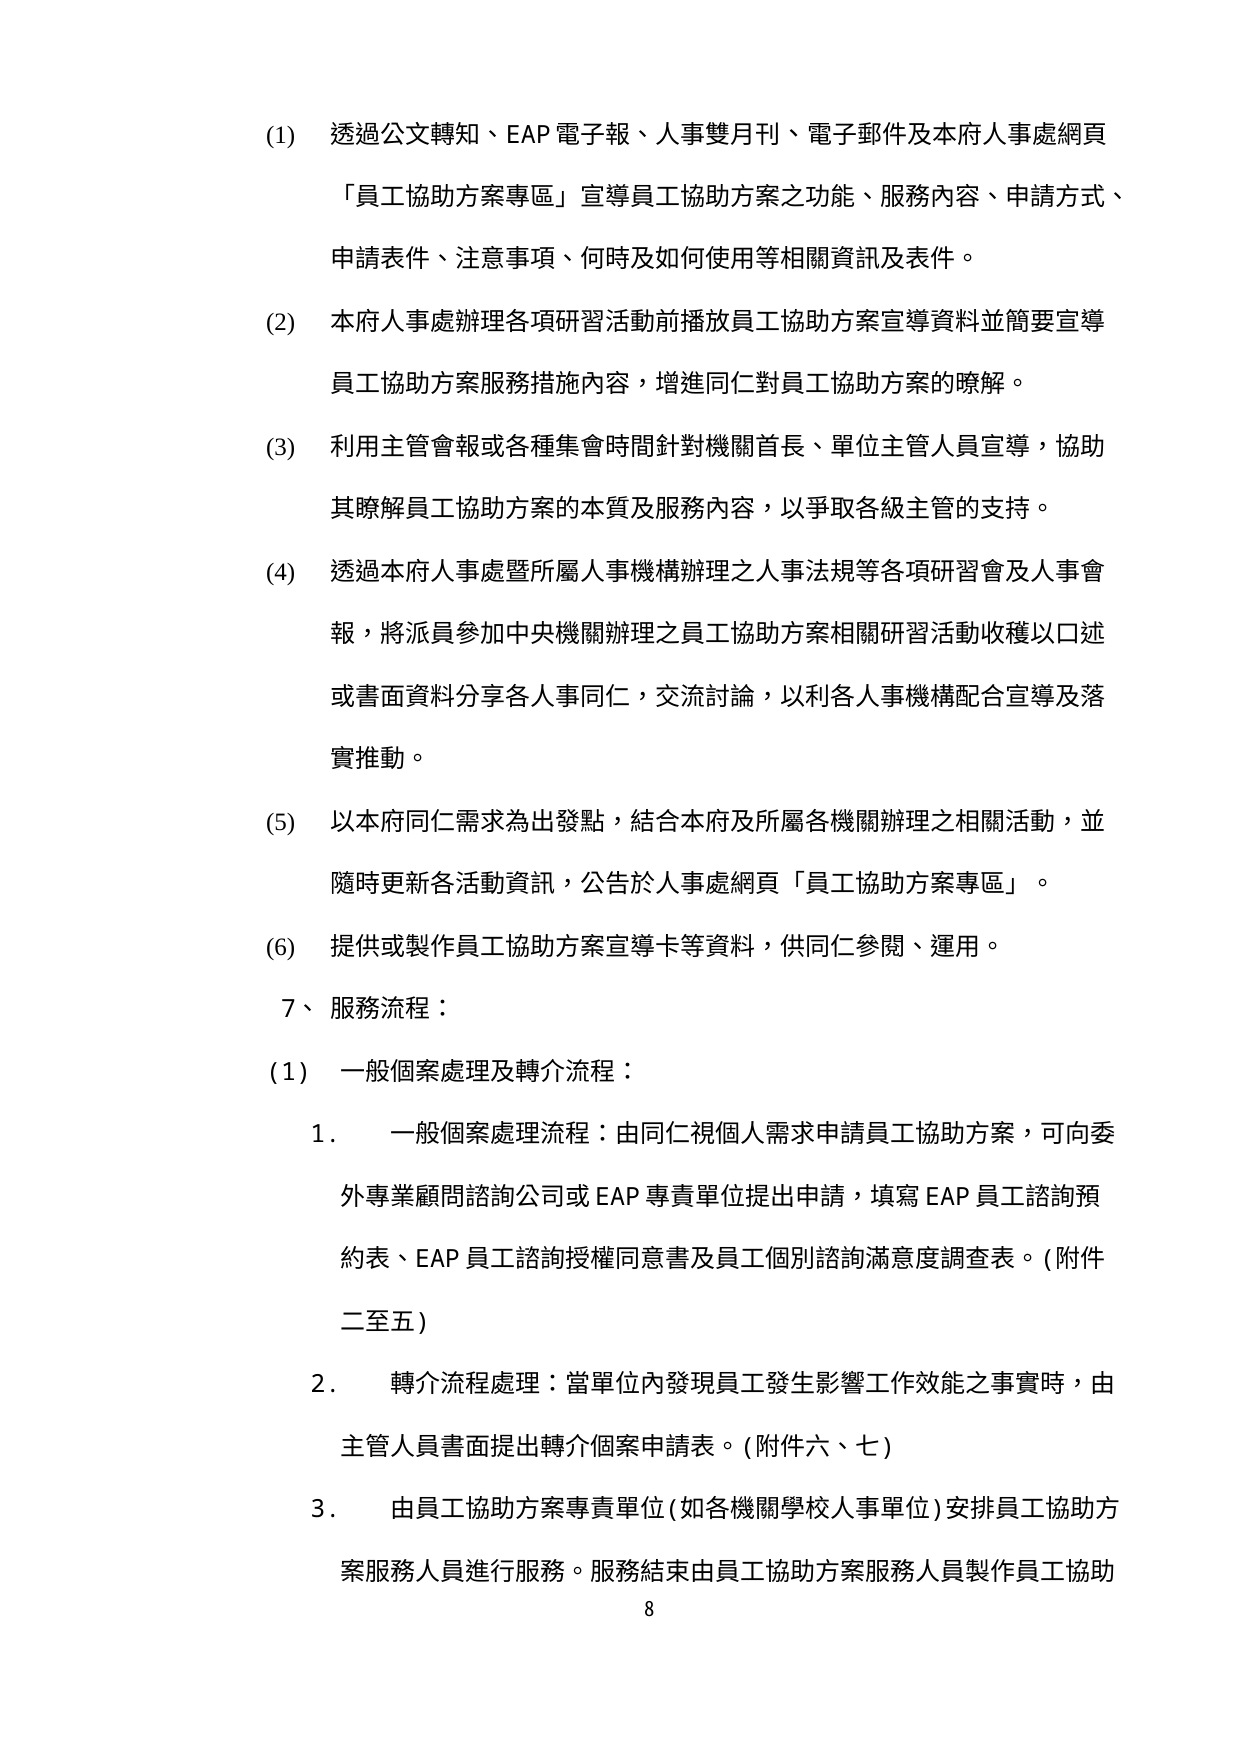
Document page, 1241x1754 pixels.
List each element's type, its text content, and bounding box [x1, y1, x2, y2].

list 服務流程： [281, 965, 1122, 1028]
list 透過本府人事處暨所屬人事機構辦理之人事法規等各項研習會及人事會報，將派員參加中央機關辦理之員工協助方案相關研習活動收穫以口述或書面資料分享各人事同仁，交流討論，以利各人事機構配合宣導及落實推動。 [266, 528, 1122, 778]
list 以本府同仁需求為出發點，結合本府及所屬各機關辦理之相關活動，並隨時更新各活動資訊，公告於人事處網頁「員工協助方案專區」。 [266, 778, 1122, 903]
list 提供或製作員工協助方案宣導卡等資料，供同仁參閱、運用。 [266, 903, 1122, 965]
list 一般個案處理及轉介流程： [266, 1028, 1122, 1090]
list 一般個案處理流程：由同仁視個人需求申請員工協助方案，可向委外專業顧問諮詢公司或EAP專責單位提出申請，填寫EAP員工諮詢預約表、EAP員工諮詢授權同意書及員工個別諮詢滿意度調查表。(附件二至五) [310, 1090, 1122, 1340]
list 透過公文轉知、EAP電子報、人事雙月刊、電子郵件及本府人事處網頁「員工協助方案專區」宣導員工協助方案之功能、服務內容、申請方式、申請表件、注意事項、何時及如何使用等相關資訊及表件。 [266, 90, 1122, 278]
list 由員工協助方案專責單位(如各機關學校人事單位)安排員工協助方案服務人員進行服務。服務結束由員工協助方案服務人員製作員工協助 [310, 1465, 1122, 1590]
list 利用主管會報或各種集會時間針對機關首長、單位主管人員宣導，協助其瞭解員工協助方案的本質及服務內容，以爭取各級主管的支持。 [266, 403, 1122, 528]
list 本府人事處辦理各項研習活動前播放員工協助方案宣導資料並簡要宣導員工協助方案服務措施內容，增進同仁對員工協助方案的暸解。 [266, 278, 1122, 403]
list 轉介流程處理：當單位內發現員工發生影響工作效能之事實時，由主管人員書面提出轉介個案申請表。(附件六、七) [310, 1340, 1122, 1465]
